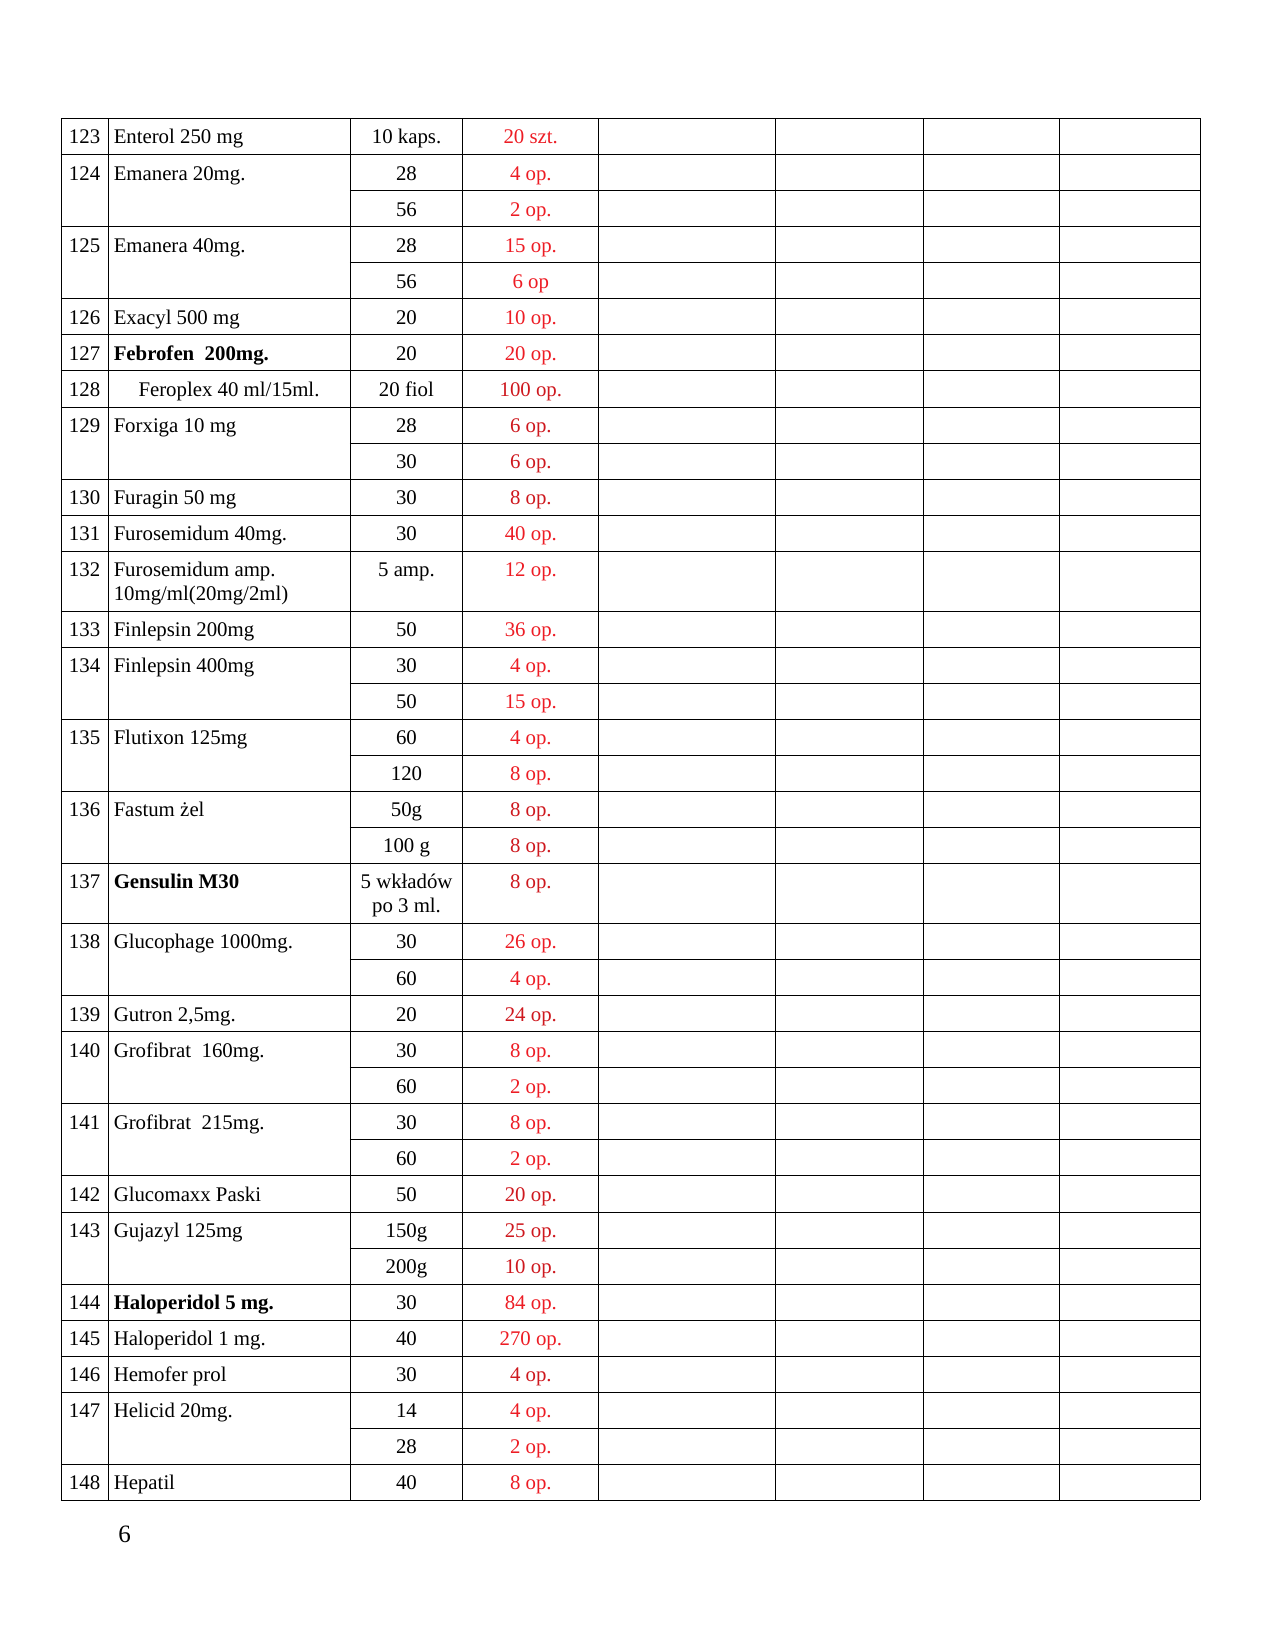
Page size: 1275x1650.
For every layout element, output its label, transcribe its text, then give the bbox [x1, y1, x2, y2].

table_cell [924, 335, 1059, 370]
table_cell [924, 299, 1059, 334]
table_cell 60 [351, 1068, 462, 1103]
table_cell [776, 335, 923, 370]
table_cell 30 [351, 1357, 462, 1392]
table_cell 140 [62, 1032, 108, 1103]
table_cell 130 [62, 480, 108, 514]
table_cell Glucophage 1000mg. [109, 924, 350, 995]
table_cell 14 [351, 1393, 462, 1428]
table_cell [924, 1393, 1059, 1428]
table_cell Gutron 2,5mg. [109, 996, 350, 1031]
table_cell [599, 263, 775, 298]
table_cell [776, 1393, 923, 1428]
table_cell [599, 408, 775, 442]
table_cell [924, 1357, 1059, 1392]
table_cell Gujazyl 125mg [109, 1213, 350, 1283]
table_cell [776, 1357, 923, 1392]
table_cell 20 fiol [351, 371, 462, 406]
table_cell 2 op. [463, 1068, 598, 1103]
table_cell 6 op. [463, 408, 598, 442]
table_cell [1060, 227, 1200, 262]
table_cell Feroplex 40 ml/15ml. [109, 371, 350, 406]
table_cell 30 [351, 924, 462, 959]
table_cell [1060, 408, 1200, 442]
table_cell 125 [62, 227, 108, 298]
table_cell 40 [351, 1321, 462, 1356]
table_cell 136 [62, 792, 108, 863]
table_cell 20 [351, 335, 462, 370]
table_cell [1060, 960, 1200, 995]
table_cell [924, 1213, 1059, 1247]
table_cell [924, 155, 1059, 190]
table_cell [924, 648, 1059, 683]
table_cell 129 [62, 408, 108, 478]
table_cell 50 [351, 612, 462, 647]
table_cell [1060, 864, 1200, 923]
table_cell [1060, 1176, 1200, 1211]
table_cell [776, 516, 923, 551]
table_cell [599, 516, 775, 551]
table_cell 20 [351, 996, 462, 1031]
table_cell 6 op. [463, 444, 598, 478]
table_cell 5 wkładów po 3 ml. [351, 864, 462, 923]
table_cell 150g [351, 1213, 462, 1247]
table_cell [1060, 371, 1200, 406]
table_cell 148 [62, 1465, 108, 1500]
table_cell [924, 1032, 1059, 1067]
table_cell 134 [62, 648, 108, 719]
table_cell [1060, 516, 1200, 551]
table_cell [924, 444, 1059, 478]
table_cell [1060, 612, 1200, 647]
table_cell [1060, 1249, 1200, 1283]
table_cell [776, 648, 923, 683]
table_cell [776, 756, 923, 791]
table_cell 50g [351, 792, 462, 827]
table_cell 40 [351, 1465, 462, 1500]
table_cell [924, 756, 1059, 791]
table_cell [599, 444, 775, 478]
table_cell [1060, 299, 1200, 334]
table_cell [924, 371, 1059, 406]
table_cell 145 [62, 1321, 108, 1356]
table_cell 133 [62, 612, 108, 647]
table_cell [776, 480, 923, 514]
table_cell 8 op. [463, 756, 598, 791]
table_cell Grofibrat 215mg. [109, 1104, 350, 1175]
table_cell 124 [62, 155, 108, 226]
table_cell 56 [351, 263, 462, 298]
table_cell Emanera 20mg. [109, 155, 350, 226]
table_cell [599, 480, 775, 514]
table_cell [1060, 1032, 1200, 1067]
table_cell 10 op. [463, 1249, 598, 1283]
table_cell Exacyl 500 mg [109, 299, 350, 334]
table_cell 15 op. [463, 227, 598, 262]
table_cell [776, 1176, 923, 1211]
table_cell Finlepsin 400mg [109, 648, 350, 719]
table_cell Forxiga 10 mg [109, 408, 350, 478]
table_cell [1060, 756, 1200, 791]
table_cell 123 [62, 119, 108, 154]
table_cell [924, 1429, 1059, 1464]
table_cell 144 [62, 1285, 108, 1319]
table_cell [599, 792, 775, 827]
table_cell 30 [351, 648, 462, 683]
table_cell [1060, 552, 1200, 611]
table_cell [599, 155, 775, 190]
table_cell [776, 155, 923, 190]
table_cell 56 [351, 191, 462, 226]
table_cell [599, 1285, 775, 1319]
table_cell [1060, 1429, 1200, 1464]
table_cell 20 szt. [463, 119, 598, 154]
table_cell Enterol 250 mg [109, 119, 350, 154]
table_cell [924, 924, 1059, 959]
table_cell 15 op. [463, 684, 598, 719]
table_cell [599, 227, 775, 262]
table_cell [924, 1465, 1059, 1500]
table_cell 4 op. [463, 648, 598, 683]
table_cell 30 [351, 516, 462, 551]
table_cell 50 [351, 1176, 462, 1211]
table_cell [599, 996, 775, 1031]
table_cell [1060, 335, 1200, 370]
table_cell [924, 792, 1059, 827]
table_cell [776, 263, 923, 298]
table_cell [776, 371, 923, 406]
table_cell 128 [62, 371, 108, 406]
table_cell [599, 299, 775, 334]
table_cell 26 op. [463, 924, 598, 959]
table_cell [1060, 1465, 1200, 1500]
table_cell 30 [351, 480, 462, 514]
table_cell [776, 1465, 923, 1500]
table_cell [776, 444, 923, 478]
table_cell 146 [62, 1357, 108, 1392]
table_cell [1060, 480, 1200, 514]
table_cell [1060, 119, 1200, 154]
table_cell 127 [62, 335, 108, 370]
table_cell 138 [62, 924, 108, 995]
table_cell Furosemidum amp. 10mg/ml(20mg/2ml) [109, 552, 350, 611]
table_cell 270 op. [463, 1321, 598, 1356]
table_cell [599, 864, 775, 923]
table_cell 24 op. [463, 996, 598, 1031]
table_cell 60 [351, 960, 462, 995]
table_cell [599, 612, 775, 647]
table_cell [599, 756, 775, 791]
table_cell [776, 864, 923, 923]
table_cell 6 op [463, 263, 598, 298]
table_cell [599, 1321, 775, 1356]
table_cell Hemofer prol [109, 1357, 350, 1392]
table_cell [776, 1104, 923, 1139]
table_cell 132 [62, 552, 108, 611]
table_cell [599, 1104, 775, 1139]
table_cell 2 op. [463, 191, 598, 226]
table_cell [1060, 1213, 1200, 1247]
table_cell 28 [351, 227, 462, 262]
table_cell [599, 924, 775, 959]
table_cell 142 [62, 1176, 108, 1211]
table_cell [776, 792, 923, 827]
table_cell [776, 1429, 923, 1464]
table_cell 30 [351, 1032, 462, 1067]
table_cell Hepatil [109, 1465, 350, 1500]
table_cell Gensulin M30 [109, 864, 350, 923]
table_cell [1060, 828, 1200, 863]
table_cell 4 op. [463, 1393, 598, 1428]
table_cell [924, 612, 1059, 647]
table_cell 8 op. [463, 1104, 598, 1139]
table_cell 137 [62, 864, 108, 923]
table_cell Emanera 40mg. [109, 227, 350, 298]
table_cell [924, 227, 1059, 262]
table_cell [776, 552, 923, 611]
table_cell [924, 552, 1059, 611]
table_cell Glucomaxx Paski [109, 1176, 350, 1211]
table_cell [599, 335, 775, 370]
table_cell [924, 828, 1059, 863]
table_cell Helicid 20mg. [109, 1393, 350, 1464]
table_cell [599, 684, 775, 719]
table_cell 135 [62, 720, 108, 791]
table_cell [776, 1321, 923, 1356]
table_cell 8 op. [463, 1465, 598, 1500]
table_cell [1060, 155, 1200, 190]
table_cell [1060, 1104, 1200, 1139]
table_cell 60 [351, 720, 462, 755]
table_cell [599, 191, 775, 226]
table_cell 100 g [351, 828, 462, 863]
table_cell [924, 408, 1059, 442]
table_cell [599, 552, 775, 611]
table_cell [924, 864, 1059, 923]
table_cell Grofibrat 160mg. [109, 1032, 350, 1103]
table_cell [776, 1032, 923, 1067]
table_cell Flutixon 125mg [109, 720, 350, 791]
table_cell [1060, 191, 1200, 226]
table_cell Haloperidol 5 mg. [109, 1285, 350, 1319]
table_cell 139 [62, 996, 108, 1031]
table_cell [1060, 263, 1200, 298]
table_cell [924, 684, 1059, 719]
table_cell Haloperidol 1 mg. [109, 1321, 350, 1356]
table_cell 131 [62, 516, 108, 551]
table_cell [924, 191, 1059, 226]
table_cell 40 op. [463, 516, 598, 551]
table_cell [1060, 1140, 1200, 1175]
table_cell [924, 1104, 1059, 1139]
table_cell [776, 119, 923, 154]
table_cell [924, 263, 1059, 298]
table_cell 20 [351, 299, 462, 334]
table_cell [924, 480, 1059, 514]
table_cell [599, 1032, 775, 1067]
table_cell [1060, 684, 1200, 719]
table_cell 60 [351, 1140, 462, 1175]
table_cell 28 [351, 155, 462, 190]
table_cell 8 op. [463, 792, 598, 827]
table_cell 4 op. [463, 1357, 598, 1392]
table_cell 20 op. [463, 335, 598, 370]
table_cell [599, 648, 775, 683]
table_cell [924, 1285, 1059, 1319]
table_cell [599, 371, 775, 406]
table_cell 4 op. [463, 720, 598, 755]
table_cell [1060, 1393, 1200, 1428]
table_cell Furosemidum 40mg. [109, 516, 350, 551]
table_cell [776, 191, 923, 226]
table_cell [599, 720, 775, 755]
table_cell [776, 1068, 923, 1103]
table_cell 2 op. [463, 1429, 598, 1464]
table_cell Fastum żel [109, 792, 350, 863]
table_cell 36 op. [463, 612, 598, 647]
table_cell Finlepsin 200mg [109, 612, 350, 647]
table_cell 84 op. [463, 1285, 598, 1319]
table_cell 147 [62, 1393, 108, 1464]
table_cell [1060, 444, 1200, 478]
table_cell [599, 119, 775, 154]
table_cell 28 [351, 1429, 462, 1464]
table_cell 20 op. [463, 1176, 598, 1211]
table_cell [599, 1357, 775, 1392]
table_cell [599, 1213, 775, 1247]
table_cell [599, 1429, 775, 1464]
table_cell [776, 1285, 923, 1319]
table_cell [776, 996, 923, 1031]
table_cell [924, 996, 1059, 1031]
table_cell [776, 408, 923, 442]
table_cell [924, 1321, 1059, 1356]
table_cell 200g [351, 1249, 462, 1283]
table_cell 2 op. [463, 1140, 598, 1175]
table_cell [776, 1249, 923, 1283]
table_cell [776, 924, 923, 959]
table_cell [776, 612, 923, 647]
table_cell [599, 828, 775, 863]
table_cell [599, 1068, 775, 1103]
table_cell [1060, 720, 1200, 755]
table_cell [924, 720, 1059, 755]
table_cell [924, 1176, 1059, 1211]
table_cell [776, 227, 923, 262]
table_cell 5 amp. [351, 552, 462, 611]
table_cell [776, 720, 923, 755]
table_cell [1060, 648, 1200, 683]
table_cell 143 [62, 1213, 108, 1283]
table_cell [776, 1140, 923, 1175]
table_cell [776, 299, 923, 334]
table_cell [1060, 996, 1200, 1031]
table_cell 12 op. [463, 552, 598, 611]
table_cell [599, 1465, 775, 1500]
table_cell 141 [62, 1104, 108, 1175]
table_cell [776, 1213, 923, 1247]
table_cell 30 [351, 1104, 462, 1139]
table_cell [776, 828, 923, 863]
table_cell 8 op. [463, 864, 598, 923]
table_cell 25 op. [463, 1213, 598, 1247]
table_cell 4 op. [463, 960, 598, 995]
table_cell [599, 1393, 775, 1428]
table_cell 126 [62, 299, 108, 334]
table_cell 100 op. [463, 371, 598, 406]
table_cell [599, 1140, 775, 1175]
table_cell [924, 119, 1059, 154]
table_cell [776, 684, 923, 719]
table_cell 8 op. [463, 828, 598, 863]
table_cell [1060, 1068, 1200, 1103]
table_cell 4 op. [463, 155, 598, 190]
table_cell [599, 960, 775, 995]
table_cell Furagin 50 mg [109, 480, 350, 514]
table_cell [1060, 1357, 1200, 1392]
table_cell [1060, 792, 1200, 827]
table_cell [599, 1176, 775, 1211]
table_cell 30 [351, 444, 462, 478]
table_cell 50 [351, 684, 462, 719]
table_cell [1060, 924, 1200, 959]
table_cell [1060, 1321, 1200, 1356]
table_cell 8 op. [463, 1032, 598, 1067]
table_cell 120 [351, 756, 462, 791]
table_cell 8 op. [463, 480, 598, 514]
table_cell 10 op. [463, 299, 598, 334]
table_cell [1060, 1285, 1200, 1319]
table_cell [924, 1140, 1059, 1175]
table_cell [924, 516, 1059, 551]
table_cell [924, 1068, 1059, 1103]
table_cell 28 [351, 408, 462, 442]
table_cell 10 kaps. [351, 119, 462, 154]
table_cell [776, 960, 923, 995]
table_cell [599, 1249, 775, 1283]
table_cell [924, 1249, 1059, 1283]
table_cell [924, 960, 1059, 995]
table_cell Febrofen 200mg. [109, 335, 350, 370]
table_cell 30 [351, 1285, 462, 1319]
